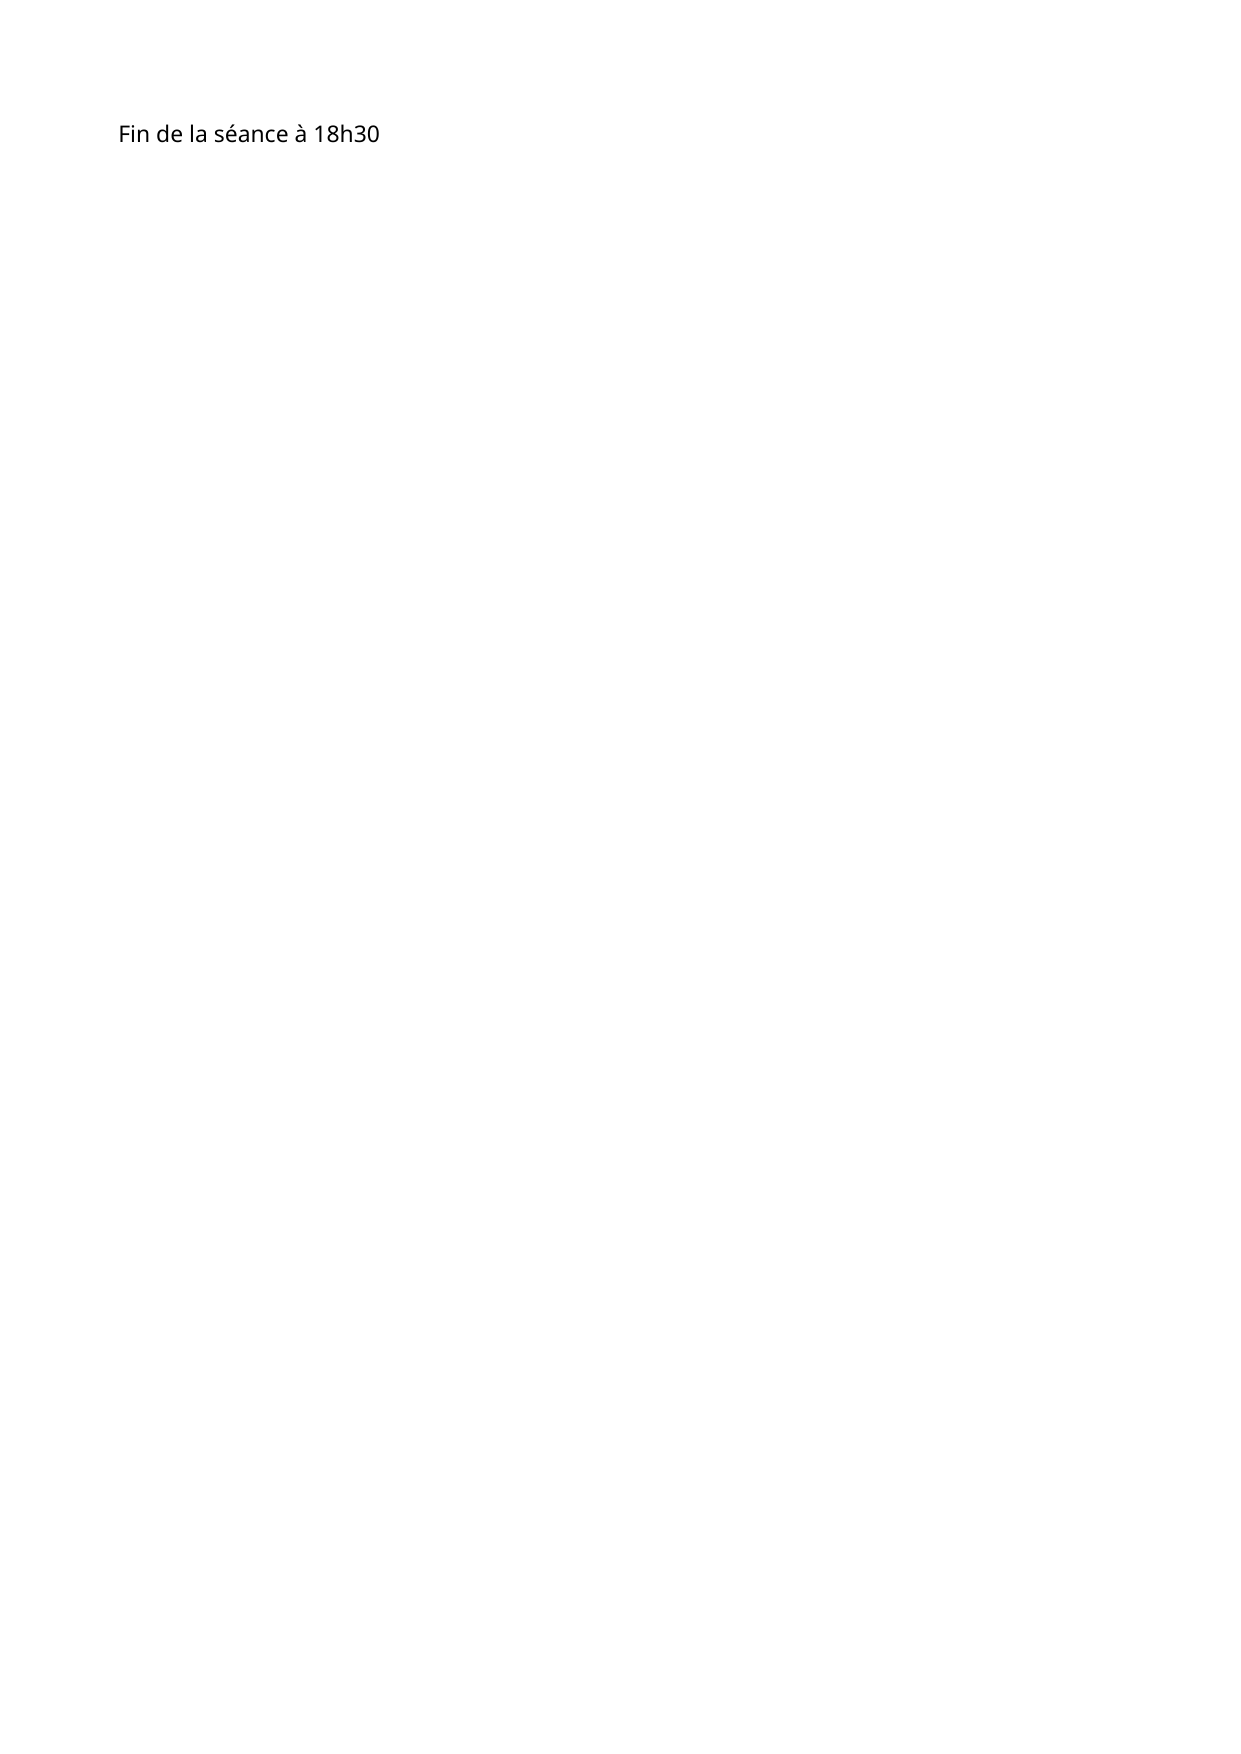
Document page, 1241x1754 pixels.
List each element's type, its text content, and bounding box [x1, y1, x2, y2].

text Fin de la séance à 18h30 [118, 118, 1122, 149]
